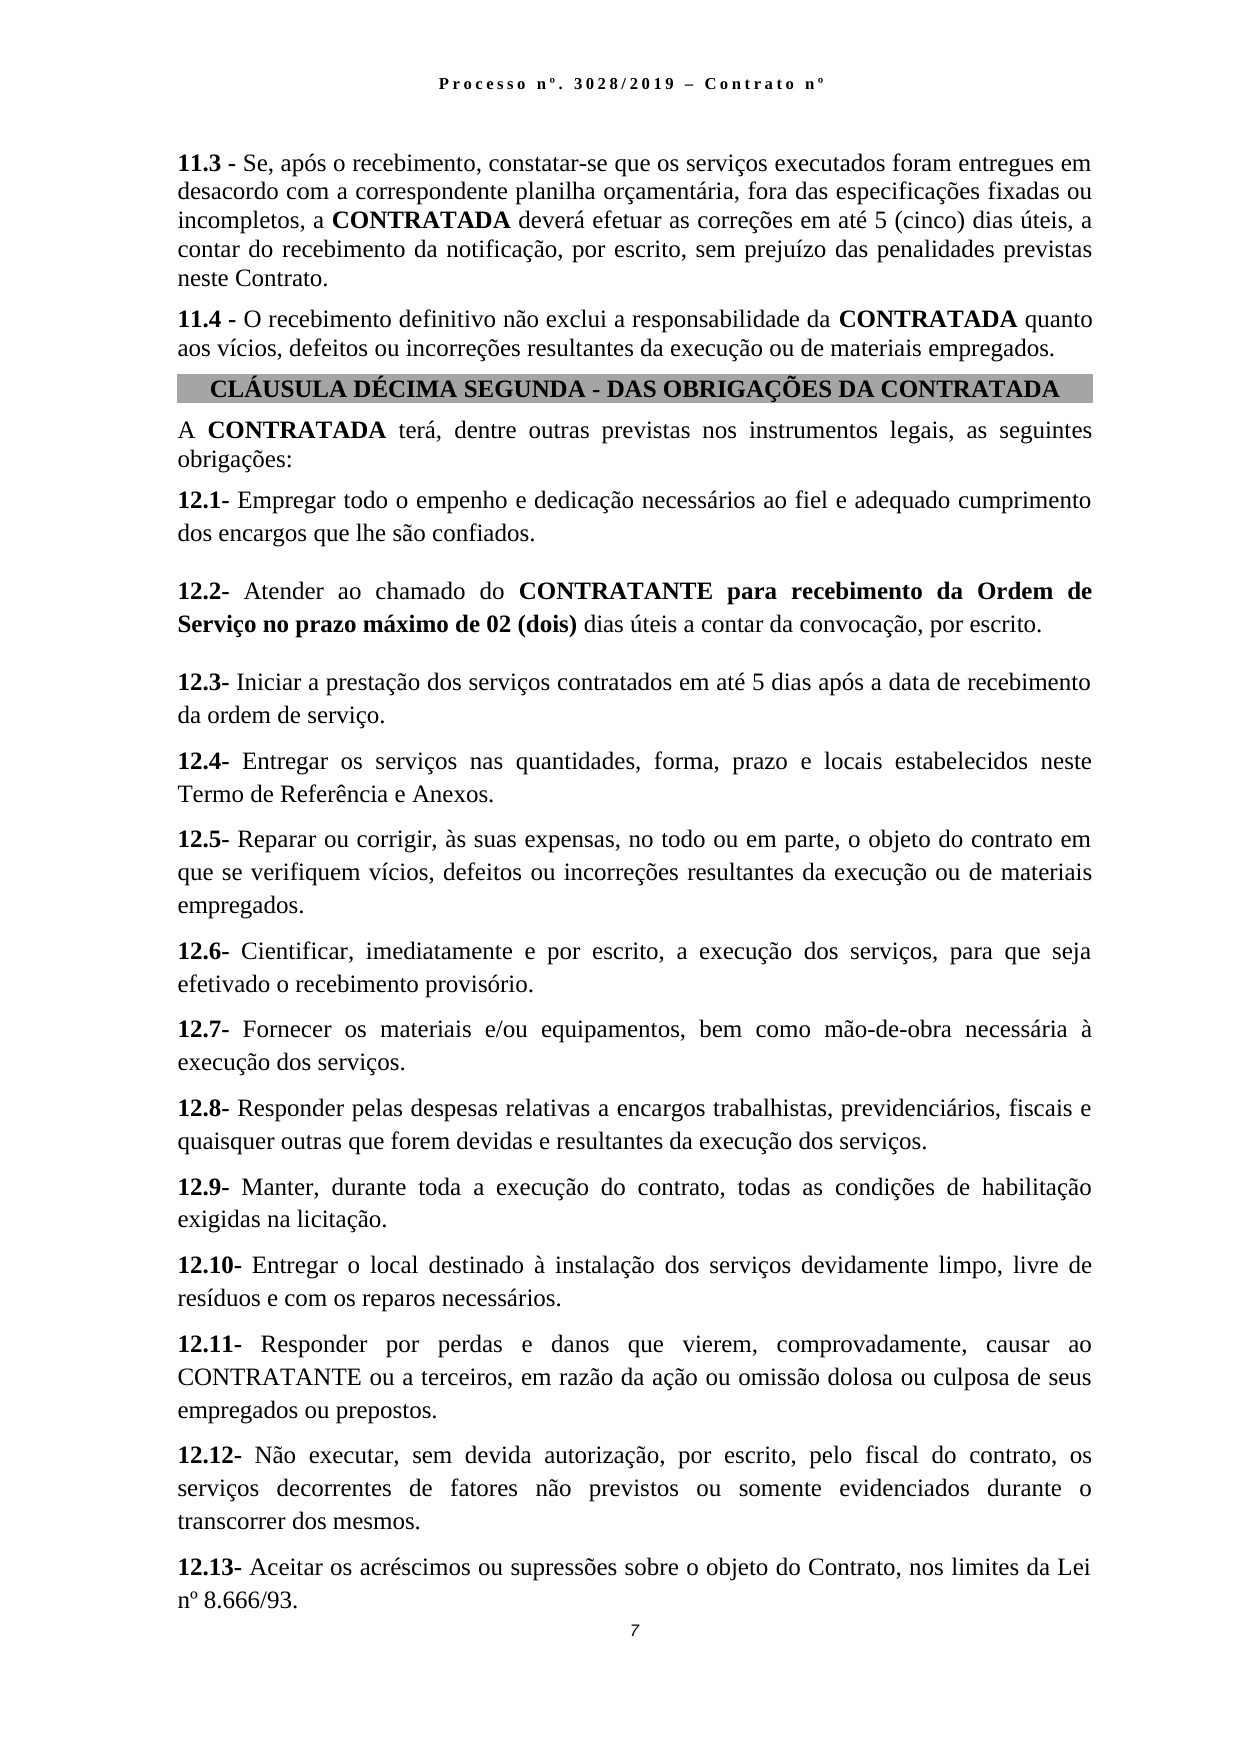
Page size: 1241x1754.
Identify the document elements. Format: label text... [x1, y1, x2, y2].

text 11.4 - O recebimento definitivo não exclui a responsabilidade da CONTRATADA quanto aos vícios, defeitos ou incorreções resultantes da execução ou de materiais empregados. [177, 304, 1093, 361]
text CLÁUSULA DÉCIMA SEGUNDA - DAS OBRIGAÇÕES DA CONTRATADA [177, 374, 1093, 403]
text 12.2- Atender ao chamado do CONTRATANTE para recebimento da Ordem de Serviço no prazo máximo de 02 (dois) dias úteis a contar da convocação, por escrito. [177, 576, 1093, 638]
text 12.1- Empregar todo o empenho e dedicação necessários ao fiel e adequado cumprimento dos encargos que lhe são confiados. [177, 485, 1093, 547]
text 12.7- Fornecer os materiais e/ou equipamentos, bem como mão-de-obra necessária à execução dos serviços. [177, 1014, 1093, 1076]
text A CONTRATADA terá, dentre outras previstas nos instrumentos legais, as seguintes obrigações: [177, 415, 1093, 473]
text 12.13- Aceitar os acréscimos ou supressões sobre o objeto do Contrato, nos limites da Lei nº 8.666/93. [177, 1552, 1093, 1613]
text 12.8- Responder pelas despesas relativas a encargos trabalhistas, previdenciários, fiscais e quaisquer outras que forem devidas e resultantes da execução dos serviços. [177, 1093, 1093, 1155]
text 12.6- Cientificar, imediatamente e por escrito, a execução dos serviços, para que seja efetivado o recebimento provisório. [177, 936, 1093, 998]
text 12.5- Reparar ou corrigir, às suas expensas, no todo ou em parte, o objeto do contrato em que se verifiquem vícios, defeitos ou incorreções resultantes da execução ou de materiais empregados. [177, 824, 1093, 919]
text 12.9- Manter, durante toda a execução do contrato, todas as condições de habilitação exigidas na licitação. [177, 1172, 1093, 1233]
text 12.3- Iniciar a prestação dos serviços contratados em até 5 dias após a data de recebimento da ordem de serviço. [177, 667, 1093, 729]
text 12.11- Responder por perdas e danos que vierem, comprovadamente, causar ao CONTRATANTE ou a terceiros, em razão da ação ou omissão dolosa ou culposa de seus empregados ou prepostos. [177, 1329, 1093, 1423]
text 12.4- Entregar os serviços nas quantidades, forma, prazo e locais estabelecidos neste Termo de Referência e Anexos. [177, 746, 1093, 808]
text 12.10- Entregar o local destinado à instalação dos serviços devidamente limpo, livre de resíduos e com os reparos necessários. [177, 1250, 1093, 1312]
text 11.3 - Se, após o recebimento, constatar-se que os serviços executados foram entregues em desacordo com a correspondente planilha orçamentária, fora das especificações fixadas ou incompletos, a CONTRATADA deverá efetuar as correções em até 5 (cinco) dias úteis, a contar do recebimento da notificação, por escrito, sem prejuízo das penalidades previstas neste Contrato. [177, 148, 1093, 291]
text 12.12- Não executar, sem devida autorização, por escrito, pelo fiscal do contrato, os serviços decorrentes de fatores não previstos ou somente evidenciados durante o transcorrer dos mesmos. [177, 1440, 1093, 1535]
